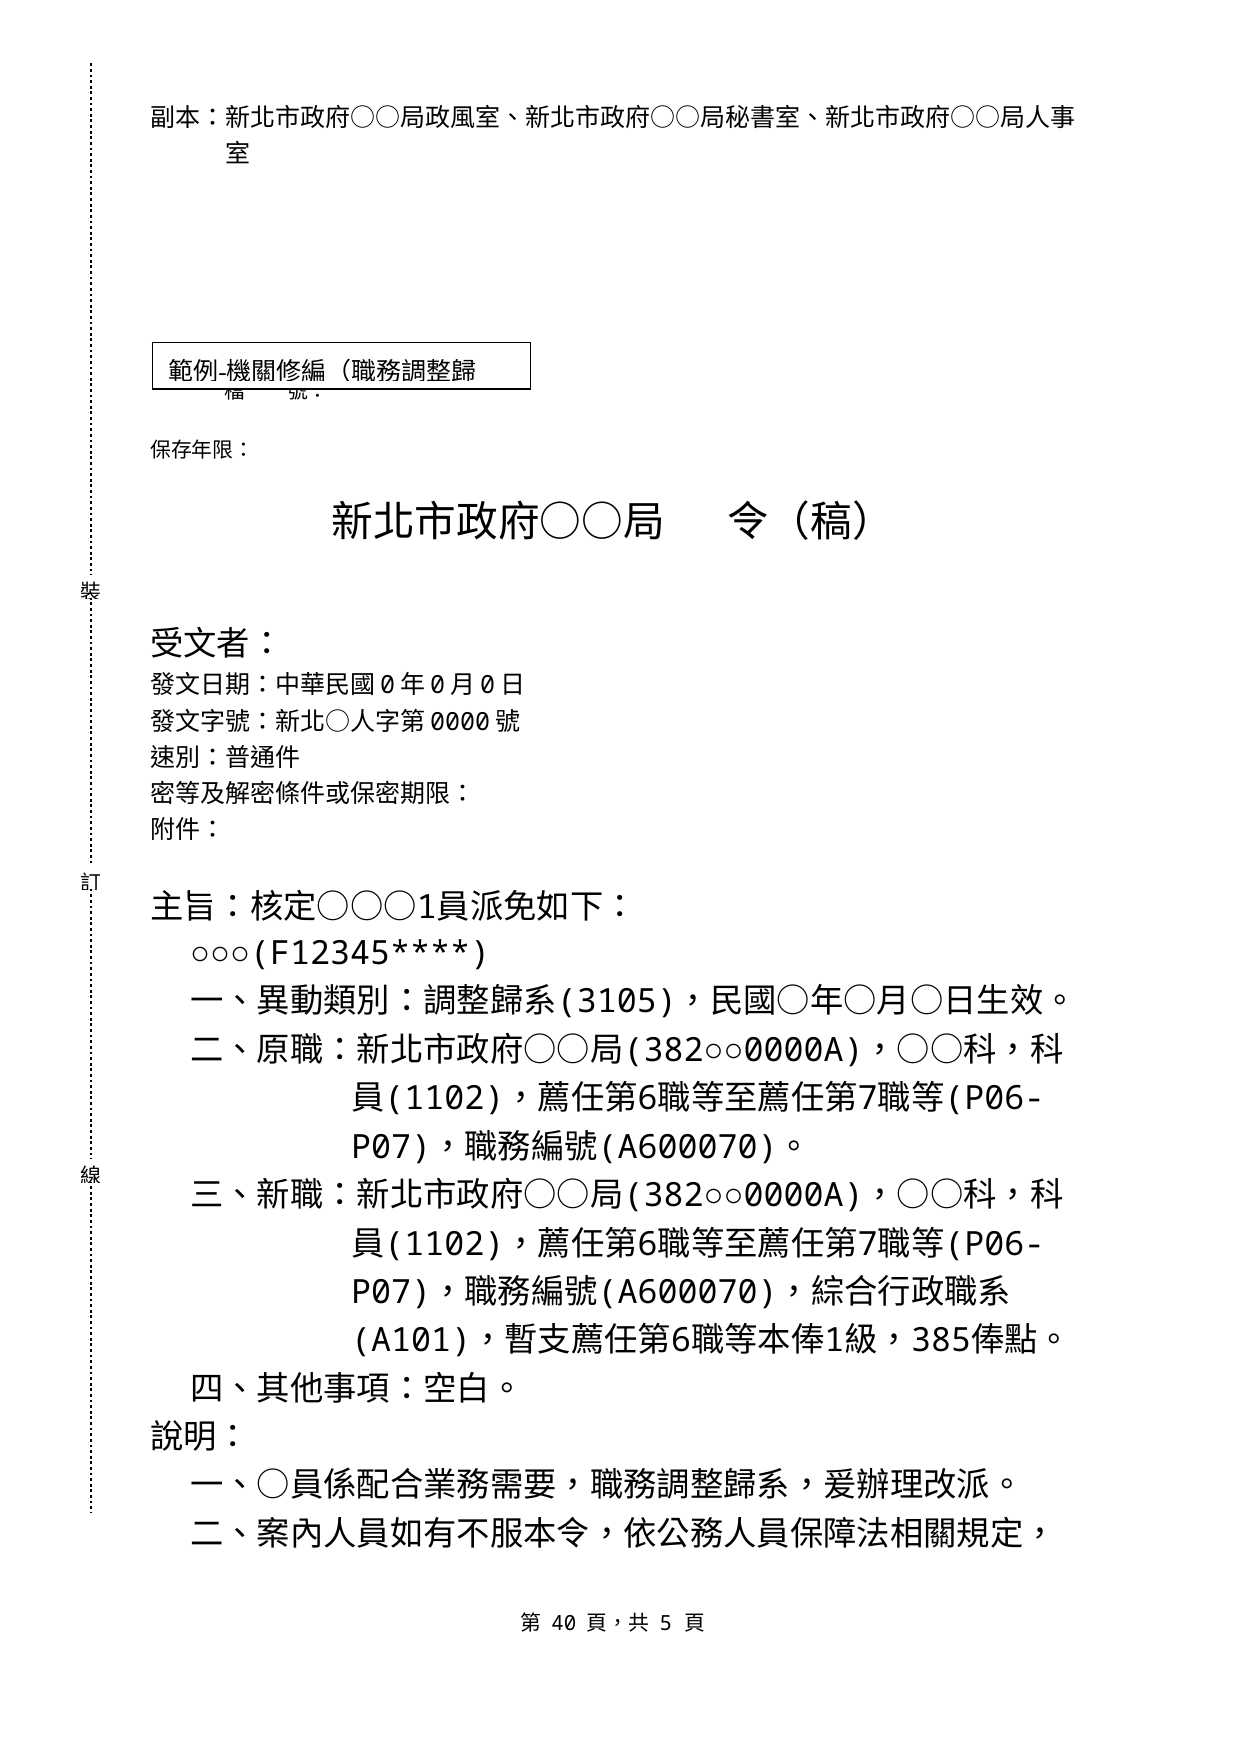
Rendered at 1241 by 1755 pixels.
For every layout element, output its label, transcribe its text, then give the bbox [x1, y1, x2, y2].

text 範例-機關修編（職務調整歸系） [168, 351, 514, 381]
text 密等及解密條件或保密期限： [150, 774, 1075, 810]
text 一、異動類別：調整歸系(3105)，民國○年○月○日生效。 [150, 974, 1075, 1022]
text 發文字號：新北○人字第0000號 [150, 701, 1075, 737]
text 三、新職：新北市政府○○局(382○○0000A)，○○科，科員(1102)，薦任第6職等至薦任第7職等(P06-P07)，職務編號(A600070)，綜合行政職系(A101)，暫支薦任第6職等本俸1級，385俸點。 [150, 1168, 1075, 1362]
text 四、其他事項：空白。 [150, 1362, 1075, 1410]
text 新北市政府○○局 令（稿） [150, 488, 1075, 548]
text 二、原職：新北市政府○○局(382○○0000A)，○○科，科員(1102)，薦任第6職等至薦任第7職等(P06-P07)，職務編號(A600070)。 [150, 1022, 1075, 1168]
text 說明： [150, 1410, 1075, 1458]
text 速別：普通件 [150, 737, 1075, 774]
text 檔 號： [150, 340, 1075, 404]
text ○○○(F12345****) [150, 929, 1075, 974]
text 二、案內人員如有不服本令，依公務人員保障法相關規定，得於收受本派免令之次日起30日內，繕具復審書經由本局重新審查後，轉公務人員保障暨培訓委員會提起復審；並請多加利用公務人員保障事件線上申辦平臺（網址：https://www.csptc.gov.tw）申辦保障事件相關救濟程序。 [150, 1507, 1075, 1555]
text 保存年限： [150, 404, 1075, 463]
text 一、○員係配合業務需要，職務調整歸系，爰辦理改派。 [150, 1458, 1075, 1507]
text 副本：新北市政府○○局政風室、新北市政府○○局秘書室、新北市政府○○局人事室 [150, 97, 1075, 170]
text 受文者： [150, 617, 1075, 665]
text 發文日期：中華民國0年0月0日 [150, 665, 1075, 701]
text 附件： [150, 810, 1075, 846]
text 主旨：核定○○○1員派免如下： [150, 880, 1075, 929]
